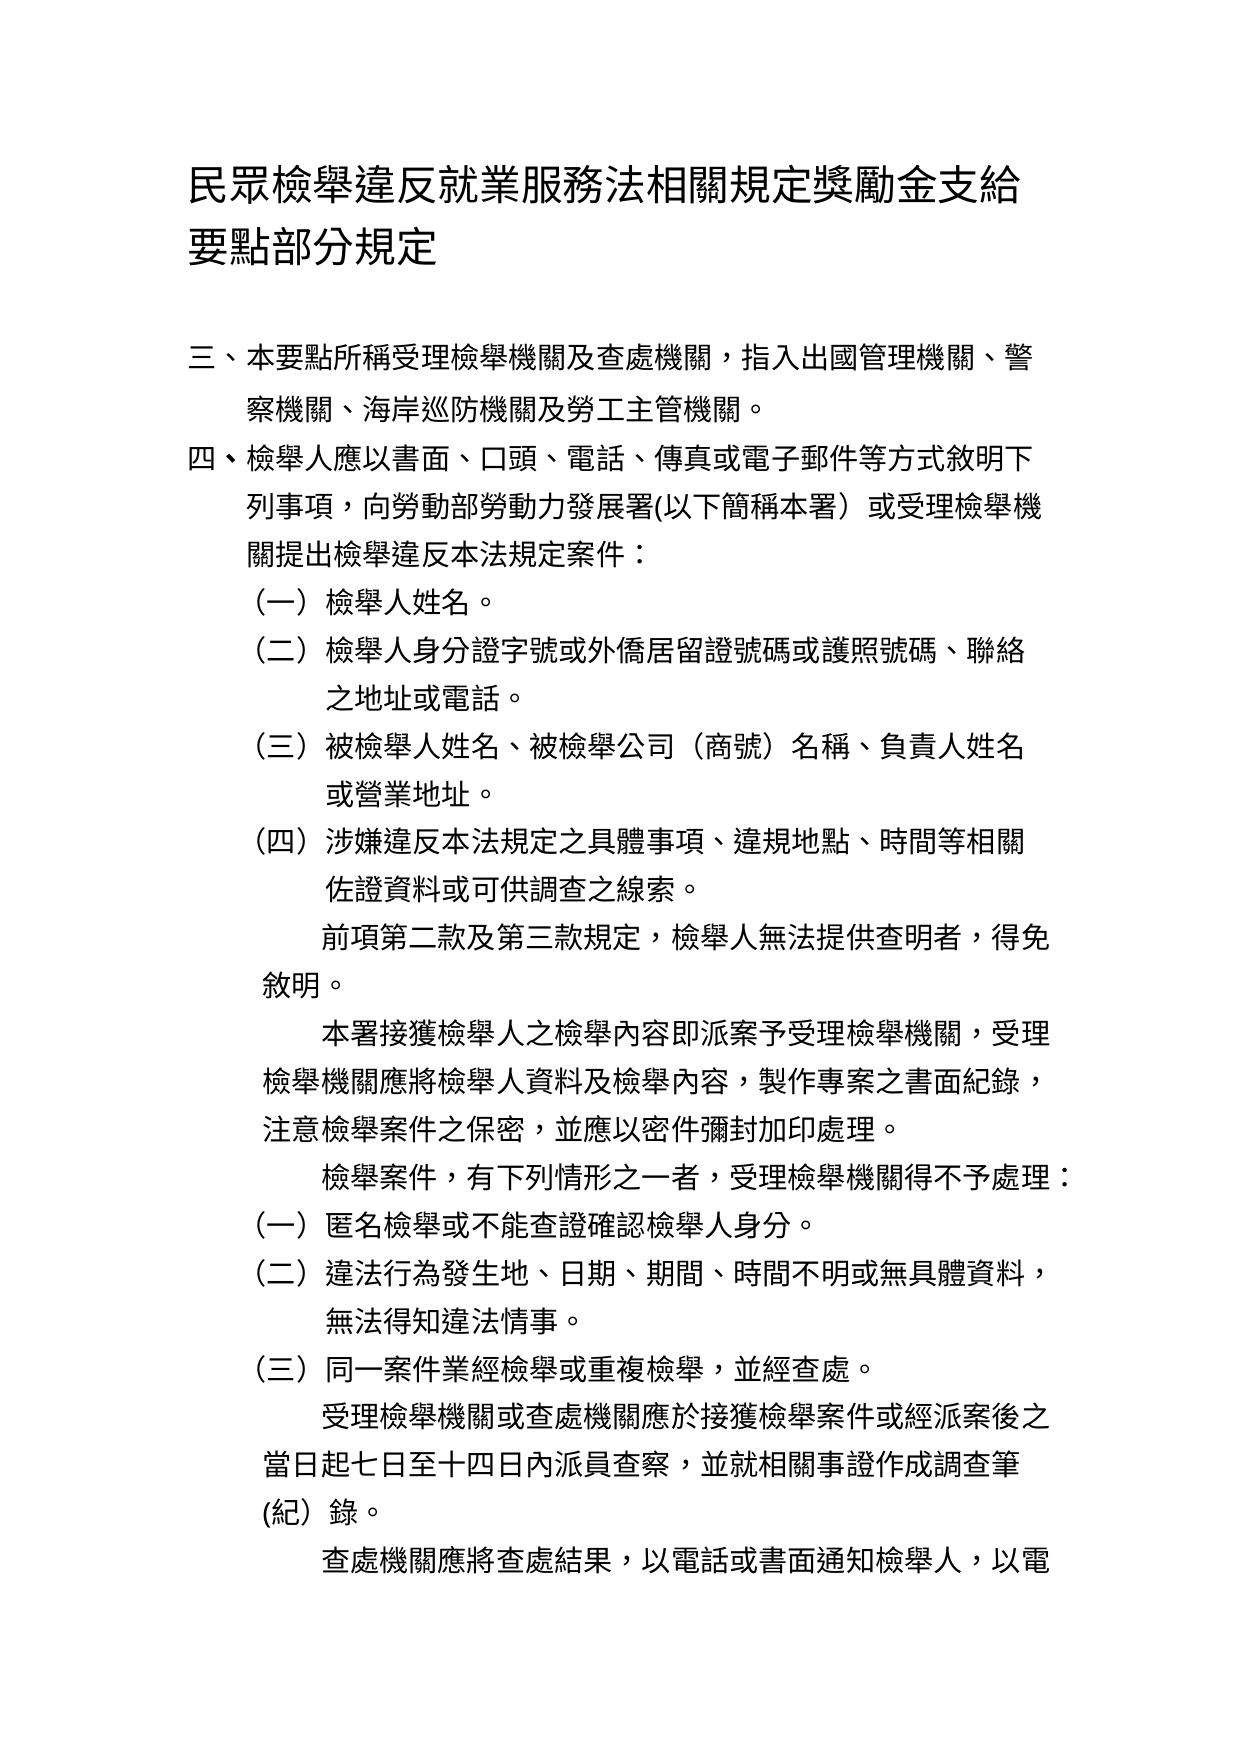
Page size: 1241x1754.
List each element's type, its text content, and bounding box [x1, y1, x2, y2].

text （四）涉嫌違反本法規定之具體事項、違規地點、時間等相關佐證資料或可供調查之線索。 [237, 814, 1053, 910]
text 四、檢舉人應以書面、口頭、電話、傳真或電子郵件等方式敘明下列事項，向勞動部勞動力發展署(以下簡稱本署）或受理檢舉機關提出檢舉違反本法規定案件： [187, 431, 1053, 575]
text （一）匿名檢舉或不能查證確認檢舉人身分。 [237, 1198, 1053, 1246]
text （三）同一案件業經檢舉或重複檢舉，並經查處。 [237, 1342, 1053, 1389]
text 本署接獲檢舉人之檢舉內容即派案予受理檢舉機關，受理檢舉機關應將檢舉人資料及檢舉內容，製作專案之書面紀錄，注意檢舉案件之保密，並應以密件彌封加印處理。 [262, 1006, 1053, 1150]
text 檢舉案件，有下列情形之一者，受理檢舉機關得不予處理： [262, 1150, 1053, 1198]
text 三、本要點所稱受理檢舉機關及查處機關，指入出國管理機關、警察機關、海岸巡防機關及勞工主管機關。 [187, 327, 1053, 431]
text 前項第二款及第三款規定，檢舉人無法提供查明者，得免敘明。 [262, 910, 1053, 1006]
text 受理檢舉機關或查處機關應於接獲檢舉案件或經派案後之當日起七日至十四日內派員查察，並就相關事證作成調查筆(紀）錄。 [262, 1389, 1053, 1533]
text 民眾檢舉違反就業服務法相關規定獎勵金支給要點部分規定 [187, 150, 1053, 275]
text （一）檢舉人姓名。 [237, 575, 1053, 623]
text （二）違法行為發生地、日期、期間、時間不明或無具體資料，無法得知違法情事。 [237, 1246, 1053, 1342]
text 查處機關應將查處結果，以電話或書面通知檢舉人，以電 [262, 1533, 1053, 1581]
text （三）被檢舉人姓名、被檢舉公司（商號）名稱、負責人姓名或營業地址。 [237, 719, 1053, 814]
text （二）檢舉人身分證字號或外僑居留證號碼或護照號碼、聯絡之地址或電話。 [237, 623, 1053, 719]
